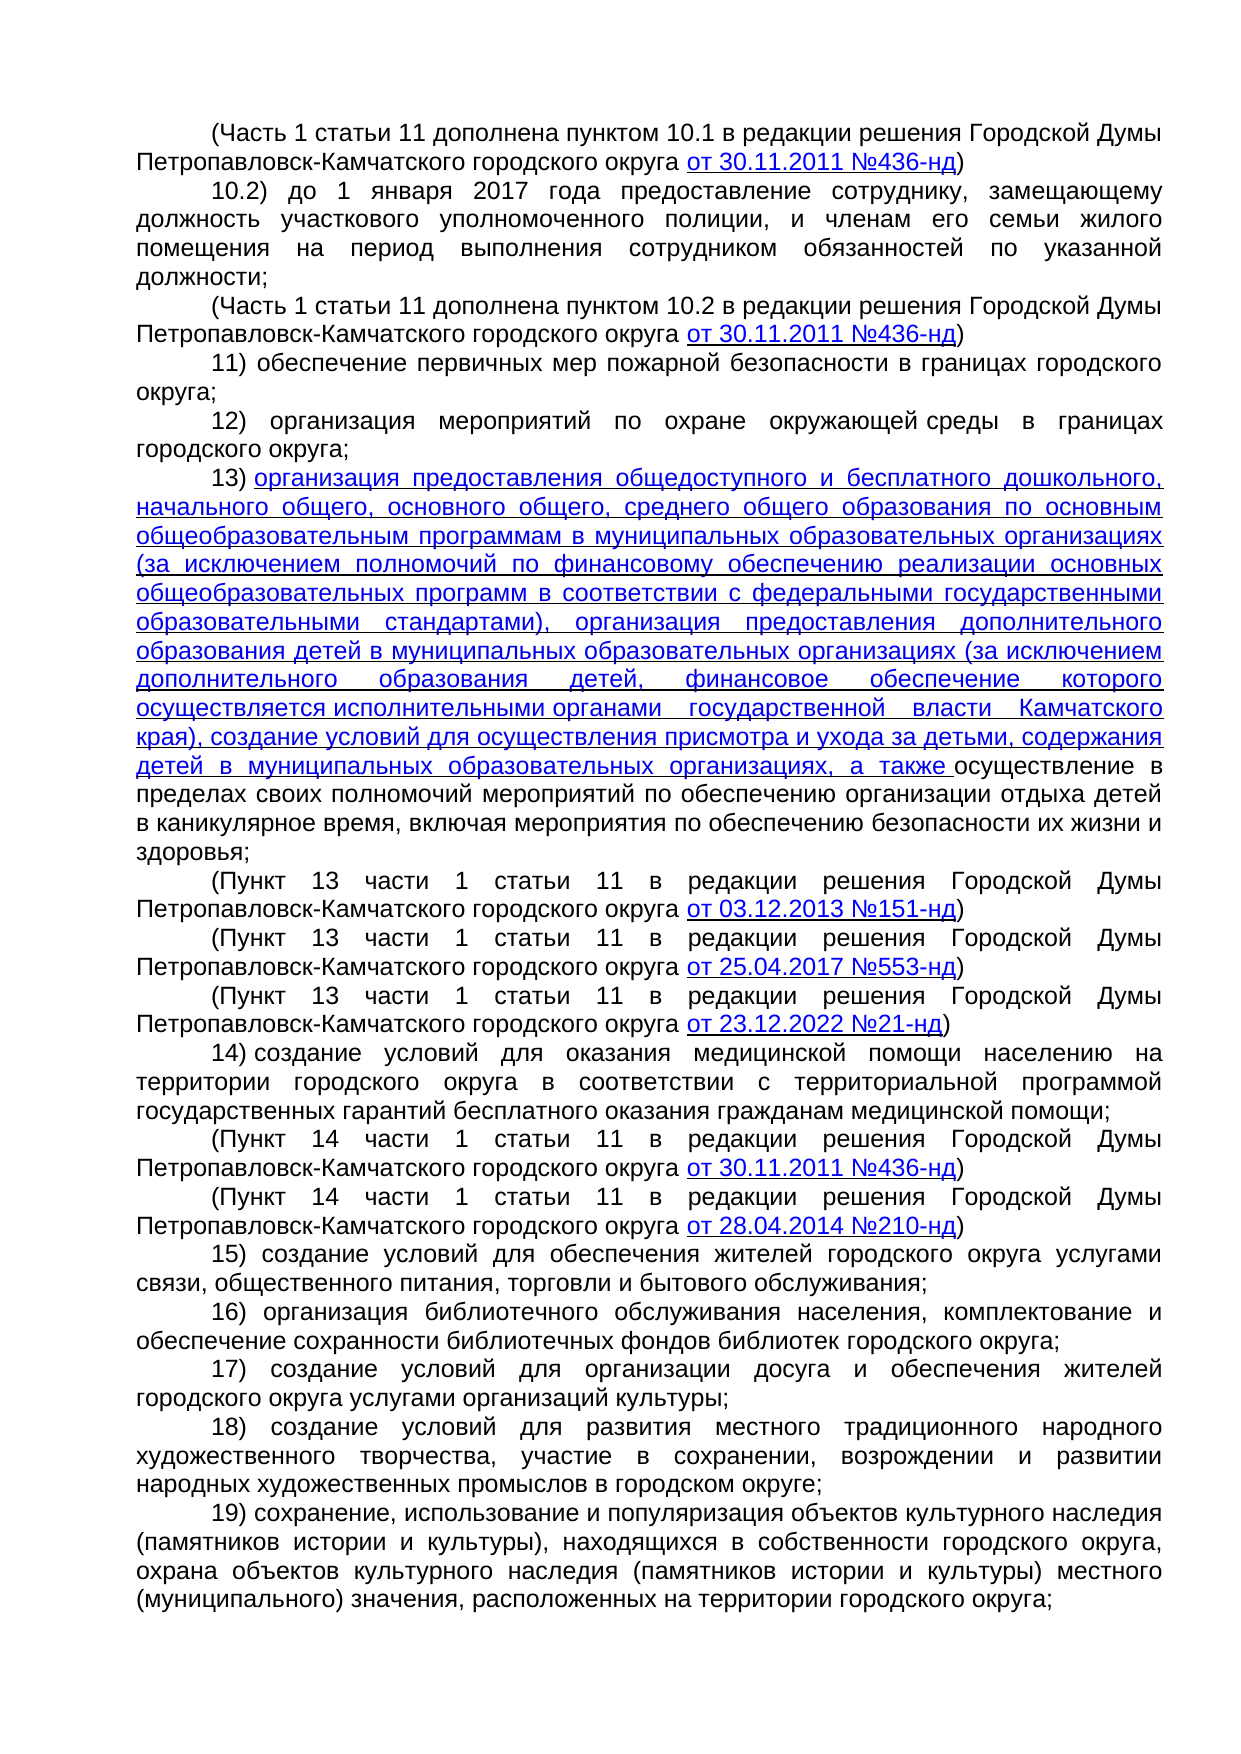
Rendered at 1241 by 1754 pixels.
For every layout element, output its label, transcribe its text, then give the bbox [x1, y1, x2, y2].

text осуществляется исполнительными органами государственной власти Камчатского [136, 691, 1163, 718]
text 16) организация библиотечного обслуживания населения, комплектование и обеспечение сохранности библиотечных фондов библиотек городского округа; [136, 1297, 1163, 1354]
text 11) обеспечение первичных мер пожарной безопасности в границах городского округа; [136, 348, 1163, 406]
text (Часть 1 статьи 11 дополнена пунктом 10.1 в редакции решения Городской Думы Петропавловск-Камчатского городского округа от 30.11.2011 №436-нд) [136, 118, 1163, 176]
text (Пункт 13 части 1 статьи 11 в редакции решения Городской Думы Петропавловск-Камчатского городского округа от 25.04.2017 №553-нд) [136, 923, 1163, 981]
text образования детей в муниципальных образовательных организациях (за исключением [136, 633, 1163, 661]
text (за исключением полномочий по финансовому обеспечению реализации основных [136, 547, 1163, 574]
text образовательными стандартами), организация предоставления дополнительного [136, 604, 1163, 632]
text 14) создание условий для оказания медицинской помощи населению на территории городского округа в соответствии с территориальной программой государственных гарантий бесплатного оказания гражданам медицинской помощи; [136, 1038, 1163, 1124]
text 15) создание условий для обеспечения жителей городского округа услугами связи, общественного питания, торговли и бытового обслуживания; [136, 1239, 1163, 1297]
text 13) организация предоставления общедоступного и бесплатного дошкольного, начального общего, основного общего, среднего общего образования по основным [136, 463, 1163, 517]
text дополнительного образования детей, финансовое обеспечение которого [136, 662, 1163, 689]
text 17) создание условий для организации досуга и обеспечения жителей городского округа услугами организаций культуры; [136, 1354, 1163, 1412]
text (Пункт 14 части 1 статьи 11 в редакции решения Городской Думы Петропавловск-Камчатского городского округа от 30.11.2011 №436-нд) [136, 1124, 1163, 1182]
text (Пункт 13 части 1 статьи 11 в редакции решения Городской Думы Петропавловск-Камчатского городского округа от 23.12.2022 №21-нд) [136, 981, 1163, 1038]
text 18) создание условий для развития местного традиционного народного художественного творчества, участие в сохранении, возрождении и развитии народных художественных промыслов в городском округе; [136, 1412, 1163, 1498]
text (Пункт 14 части 1 статьи 11 в редакции решения Городской Думы Петропавловск-Камчатского городского округа от 28.04.2014 №210-нд) [136, 1182, 1163, 1239]
text общеобразовательных программ в соответствии с федеральными государственными [136, 576, 1163, 603]
text (Пункт 13 части 1 статьи 11 в редакции решения Городской Думы Петропавловск-Камчатского городского округа от 03.12.2013 №151-нд) [136, 866, 1163, 923]
text (Часть 1 статьи 11 дополнена пунктом 10.2 в редакции решения Городской Думы Петропавловск-Камчатского городского округа от 30.11.2011 №436-нд) [136, 291, 1163, 348]
text 10.2) до 1 января 2017 года предоставление сотруднику, замещающему должность участкового уполномоченного полиции, и членам его семьи жилого помещения на период выполнения сотрудником обязанностей по указанной должности; [136, 176, 1163, 291]
text 19) сохранение, использование и популяризация объектов культурного наследия (памятников истории и культуры), находящихся в собственности городского округа, охрана объектов культурного наследия (памятников истории и культуры) местного (муниципального) значения, расположенных на территории городского округа; [136, 1498, 1163, 1613]
text общеобразовательным программам в муниципальных образовательных организациях [136, 518, 1163, 546]
text детей в муниципальных образовательных организациях, а также осуществление в пределах своих полномочий мероприятий по обеспечению организации отдыха детей в каникулярное время, включая мероприятия по обеспечению безопасности их жизни и здоровья; [136, 748, 1163, 866]
text 12) организация мероприятий по охране окружающей среды в границах городского округа; [136, 406, 1163, 463]
text края), создание условий для осуществления присмотра и ухода за детьми, содержания [136, 719, 1163, 747]
